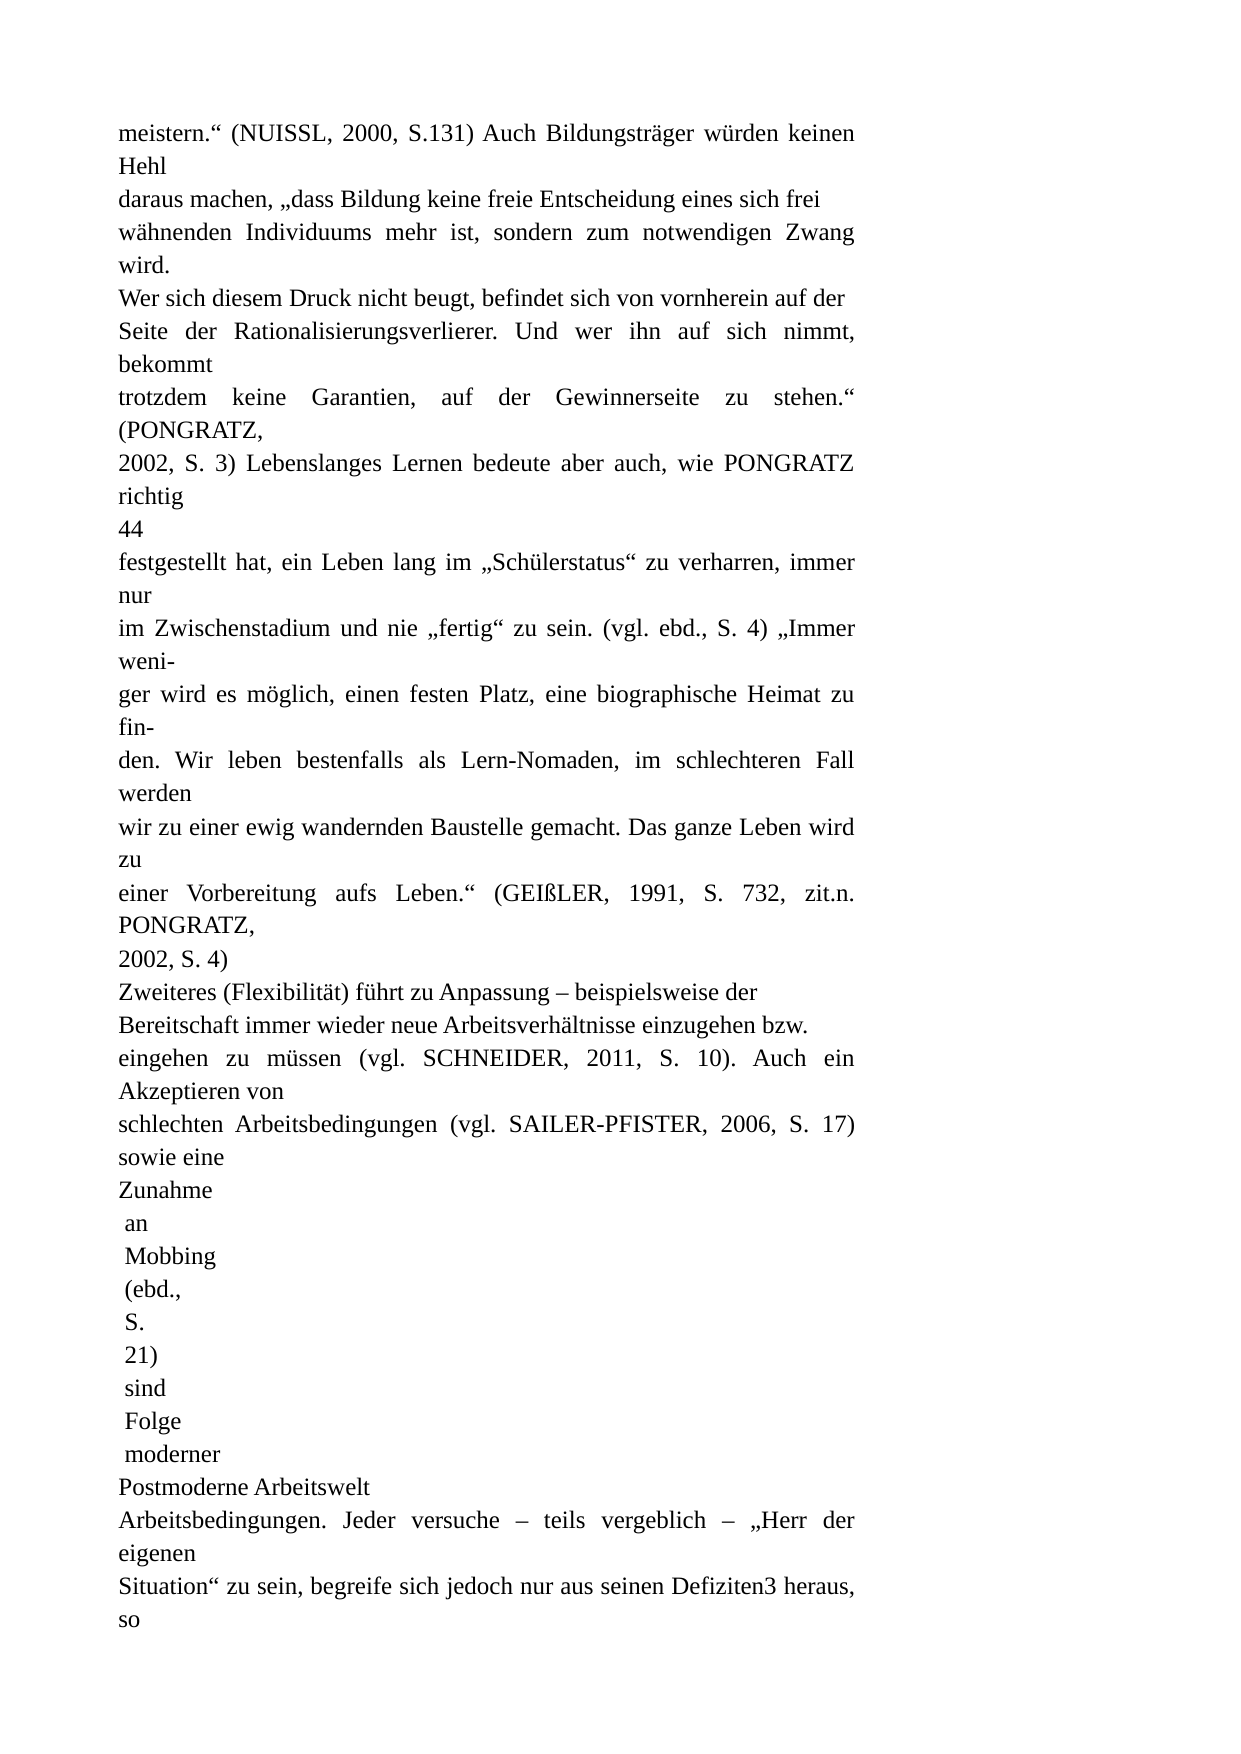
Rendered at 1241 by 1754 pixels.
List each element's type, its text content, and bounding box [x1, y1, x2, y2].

text eingehen zu müssen (vgl. SCHNEIDER, 2011, S. 10). Auch ein Akzeptieren von [118, 1043, 856, 1104]
text wir zu einer ewig wandernden Baustelle gemacht. Das ganze Leben wird zu [118, 812, 856, 873]
text Folge [118, 1406, 856, 1435]
text Arbeitsbedingungen. Jeder versuche – teils vergeblich – „Herr der eigenen [118, 1505, 856, 1567]
text Bereitschaft immer wieder neue Arbeitsverhältnisse einzugehen bzw. [118, 1010, 856, 1038]
text ger wird es möglich, einen festen Platz, eine biographische Heimat zu fin- [118, 679, 856, 741]
text 44 [118, 514, 856, 543]
text schlechten Arbeitsbedingungen (vgl. SAILER-PFISTER, 2006, S. 17) sowie eine [118, 1109, 856, 1171]
text (ebd., [118, 1274, 856, 1303]
text 2002, S. 4) [118, 944, 856, 972]
text festgestellt hat, ein Leben lang im „Schülerstatus“ zu verharren, immer nur [118, 547, 856, 609]
text Wer sich diesem Druck nicht beugt, befindet sich von vornherein auf der [118, 283, 856, 312]
text moderner [118, 1439, 856, 1468]
text 21) [118, 1340, 856, 1369]
text einer Vorbereitung aufs Leben.“ (GEIßLER, 1991, S. 732, zit.n. PONGRATZ, [118, 878, 856, 939]
text Zweiteres (Flexibilität) führt zu Anpassung – beispielsweise der [118, 977, 856, 1005]
text Situation“ zu sein, begreife sich jedoch nur aus seinen Defiziten3 heraus, so [118, 1571, 856, 1633]
text 2002, S. 3) Lebenslanges Lernen bedeute aber auch, wie PONGRATZ richtig [118, 448, 856, 510]
text den. Wir leben bestenfalls als Lern-Nomaden, im schlechteren Fall werden [118, 746, 856, 807]
text meistern.“ (NUISSL, 2000, S.131) Auch Bildungsträger würden keinen Hehl [118, 118, 856, 180]
text Mobbing [118, 1241, 856, 1269]
text wähnenden Individuums mehr ist, sondern zum notwendigen Zwang wird. [118, 217, 856, 279]
text Zunahme [118, 1175, 856, 1203]
text an [118, 1208, 856, 1237]
text daraus machen, „dass Bildung keine freie Entscheidung eines sich frei [118, 184, 856, 213]
text sind [118, 1373, 856, 1402]
text Postmoderne Arbeitswelt [118, 1472, 856, 1501]
text S. [118, 1307, 856, 1336]
text im Zwischenstadium und nie „fertig“ zu sein. (vgl. ebd., S. 4) „Immer weni- [118, 613, 856, 675]
text Seite der Rationalisierungsverlierer. Und wer ihn auf sich nimmt, bekommt [118, 316, 856, 378]
text trotzdem keine Garantien, auf der Gewinnerseite zu stehen.“ (PONGRATZ, [118, 382, 856, 444]
